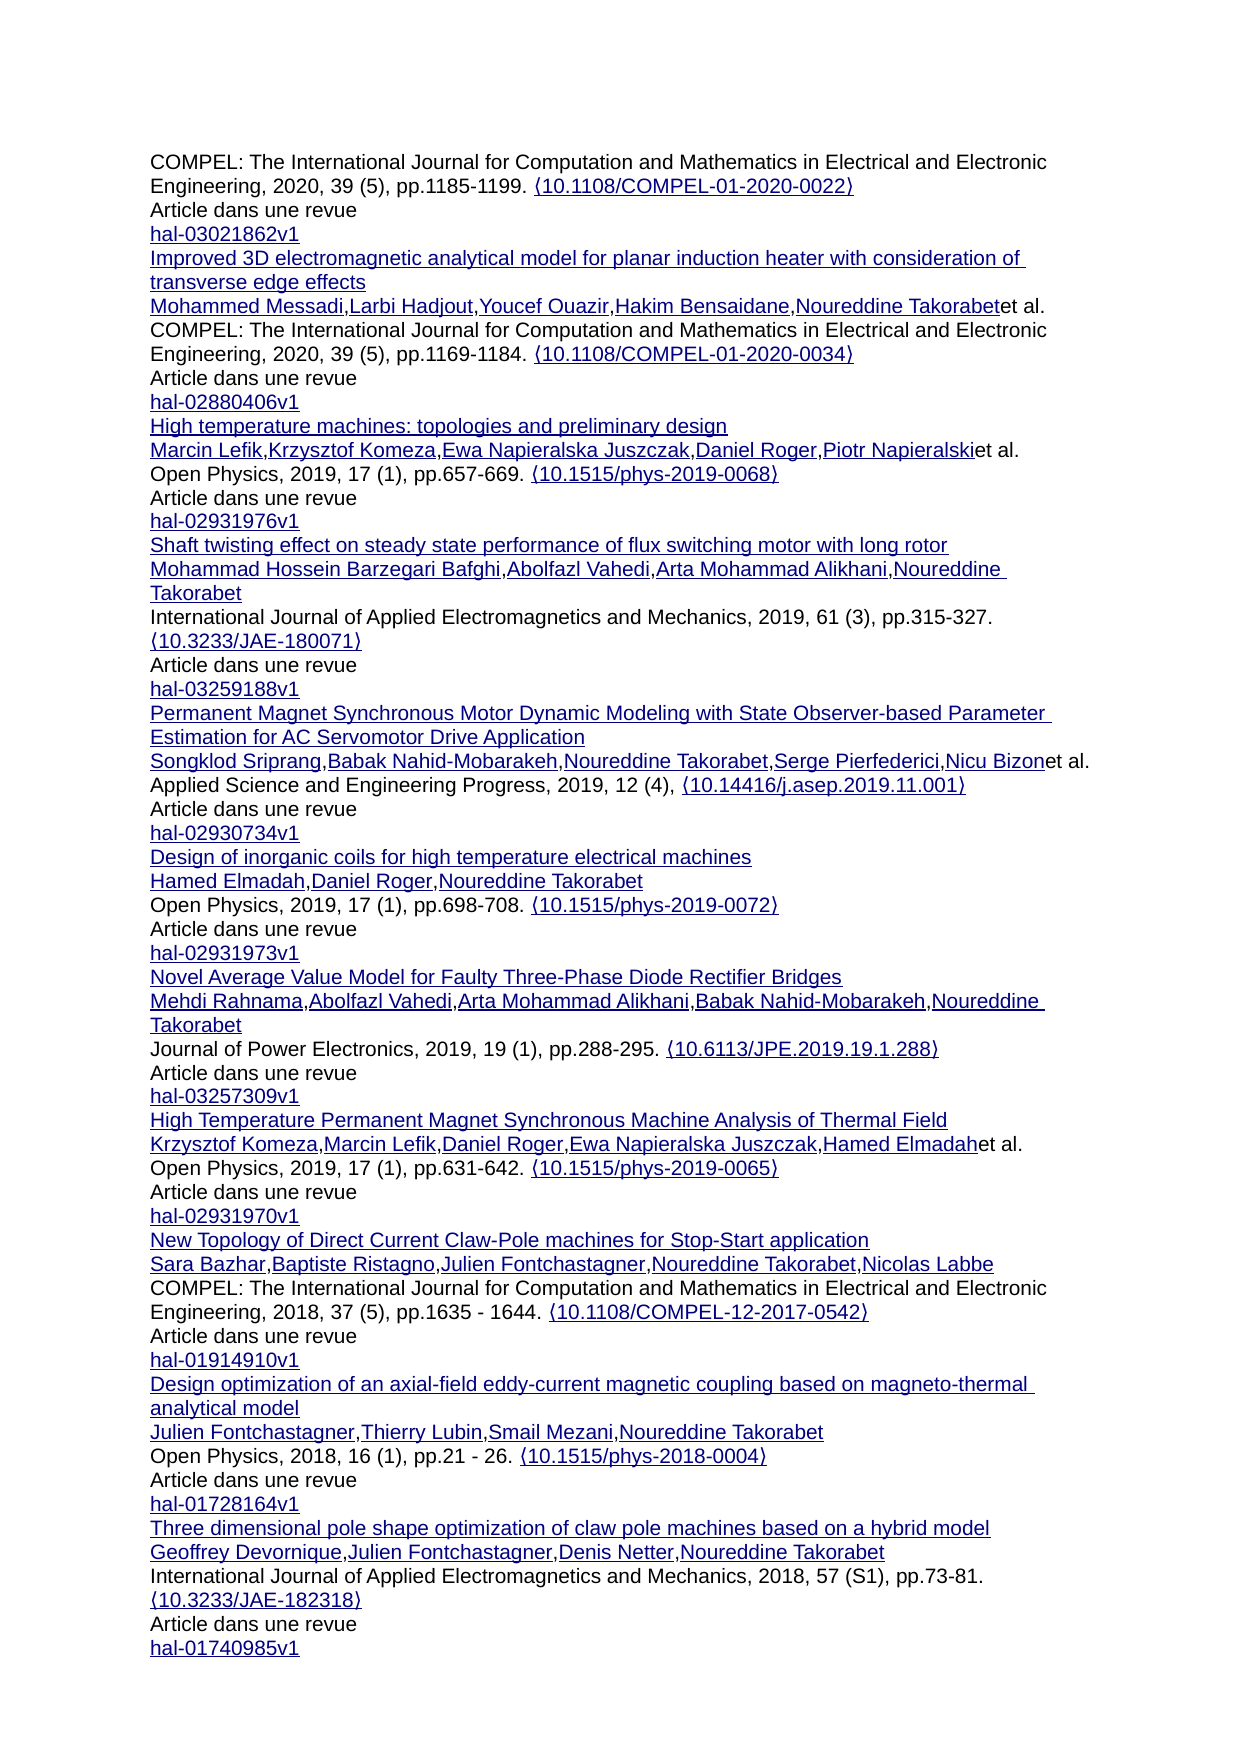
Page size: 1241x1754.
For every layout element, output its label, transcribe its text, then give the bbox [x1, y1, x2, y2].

table_cell Design of inorganic coils for high temperature electrical machines Hamed Elmadah,Daniel Roger,Noureddine Takorabet Open Physics, 2019, 17 (1), pp.698-708. ⟨10.1515/phys-2019-0072⟩ Article dans une revue hal-02931973v1 [150, 845, 1090, 964]
table_cell Shaft twisting effect on steady state performance of flux switching motor with long rotor Mohammad Hossein Barzegari Bafghi,Abolfazl Vahedi,Arta Mohammad Alikhani,Noureddine Takorabet International Journal of Applied Electromagnetics and Mechanics, 2019, 61 (3), pp.315-327. ⟨10.3233/JAE-180071⟩ Article dans une revue hal-03259188v1 [150, 533, 1090, 701]
table_cell Three dimensional pole shape optimization of claw pole machines based on a hybrid model Geoffrey Devornique,Julien Fontchastagner,Denis Netter,Noureddine Takorabet International Journal of Applied Electromagnetics and Mechanics, 2018, 57 (S1), pp.73-81. ⟨10.3233/JAE-182318⟩ Article dans une revue hal-01740985v1 [150, 1516, 1090, 1659]
table_cell COMPEL: The International Journal for Computation and Mathematics in Electrical and Electronic Engineering, 2020, 39 (5), pp.1185-1199. ⟨10.1108/COMPEL-01-2020-0022⟩ Article dans une revue hal-03021862v1 [150, 150, 1090, 246]
table_cell Improved 3D electromagnetic analytical model for planar induction heater with consideration of transverse edge effects Mohammed Messadi,Larbi Hadjout,Youcef Ouazir,Hakim Bensaidane,Noureddine Takorabetet al. COMPEL: The International Journal for Computation and Mathematics in Electrical and Electronic Engineering, 2020, 39 (5), pp.1169-1184. ⟨10.1108/COMPEL-01-2020-0034⟩ Article dans une revue hal-02880406v1 [150, 246, 1090, 413]
table_cell Permanent Magnet Synchronous Motor Dynamic Modeling with State Observer-based Parameter Estimation for AC Servomotor Drive Application Songklod Sriprang,Babak Nahid-Mobarakeh,Noureddine Takorabet,Serge Pierfederici,Nicu Bizonet al. Applied Science and Engineering Progress, 2019, 12 (4), ⟨10.14416/j.asep.2019.11.001⟩ Article dans une revue hal-02930734v1 [150, 701, 1090, 845]
table_cell High Temperature Permanent Magnet Synchronous Machine Analysis of Thermal Field Krzysztof Komeza,Marcin Lefik,Daniel Roger,Ewa Napieralska Juszczak,Hamed Elmadahet al. Open Physics, 2019, 17 (1), pp.631-642. ⟨10.1515/phys-2019-0065⟩ Article dans une revue hal-02931970v1 [150, 1108, 1090, 1228]
table_cell Design optimization of an axial-field eddy-current magnetic coupling based on magneto-thermal analytical model Julien Fontchastagner,Thierry Lubin,Smail Mezani,Noureddine Takorabet Open Physics, 2018, 16 (1), pp.21 - 26. ⟨10.1515/phys-2018-0004⟩ Article dans une revue hal-01728164v1 [150, 1372, 1090, 1516]
table_cell High temperature machines: topologies and preliminary design Marcin Lefik,Krzysztof Komeza,Ewa Napieralska Juszczak,Daniel Roger,Piotr Napieralskiet al. Open Physics, 2019, 17 (1), pp.657-669. ⟨10.1515/phys-2019-0068⟩ Article dans une revue hal-02931976v1 [150, 414, 1090, 533]
table_cell New Topology of Direct Current Claw-Pole machines for Stop-Start application Sara Bazhar,Baptiste Ristagno,Julien Fontchastagner,Noureddine Takorabet,Nicolas Labbe COMPEL: The International Journal for Computation and Mathematics in Electrical and Electronic Engineering, 2018, 37 (5), pp.1635 - 1644. ⟨10.1108/COMPEL-12-2017-0542⟩ Article dans une revue hal-01914910v1 [150, 1228, 1090, 1372]
table_cell Novel Average Value Model for Faulty Three-Phase Diode Rectifier Bridges Mehdi Rahnama,Abolfazl Vahedi,Arta Mohammad Alikhani,Babak Nahid-Mobarakeh,Noureddine Takorabet Journal of Power Electronics, 2019, 19 (1), pp.288-295. ⟨10.6113/JPE.2019.19.1.288⟩ Article dans une revue hal-03257309v1 [150, 965, 1090, 1108]
